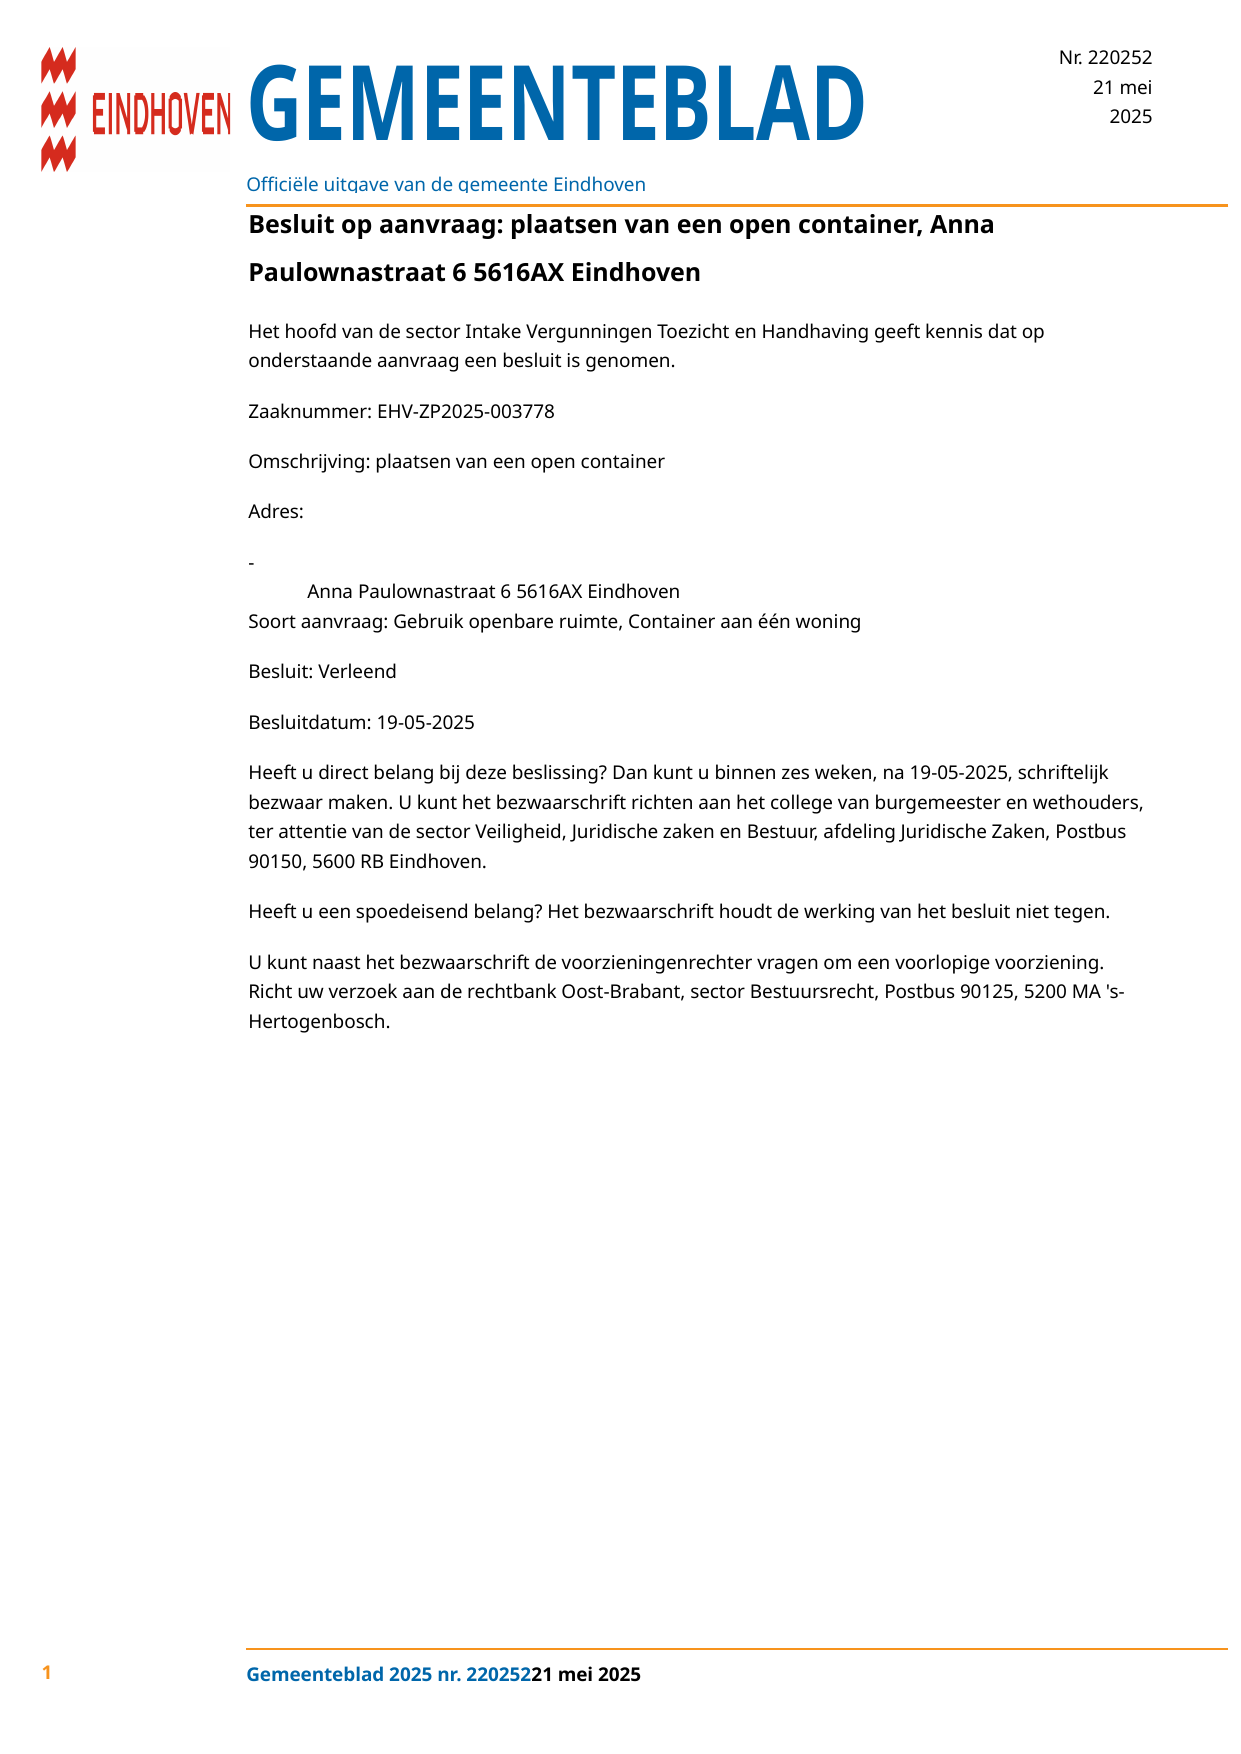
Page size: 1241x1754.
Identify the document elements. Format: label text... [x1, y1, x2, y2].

text Zaaknummer: EHV-ZP2025-003778 [248, 398, 1152, 424]
text Omschrijving: plaatsen van een open container [248, 448, 1152, 474]
text U kunt naast het bezwaarschrift de voorzieningenrechter vragen om een voorlopige voorziening. Richt uw verzoek aan de rechtbank Oost-Brabant, sector Bestuursrecht, Postbus 90125, 5200 MA 's-Hertogenbosch. [248, 949, 1152, 1034]
text Adres: [248, 499, 1152, 524]
text Het hoofd van de sector Intake Vergunningen Toezicht en Handhaving geeft kennis dat op onderstaande aanvraag een besluit is genomen. [248, 318, 1152, 373]
text Besluit op aanvraag: plaatsen van een open container, Anna Paulownastraat 6 5616AX Eindhoven [248, 207, 1152, 288]
text Besluit: Verleend [248, 659, 1152, 684]
text Soort aanvraag: Gebruik openbare ruimte, Container aan één woning [248, 608, 1152, 634]
text Heeft u direct belang bij deze beslissing? Dan kunt u binnen zes weken, na 19-05-2025, schriftelijk bezwaar maken. U kunt het bezwaarschrift richten aan het college van burgemeester en wethouders, ter attentie van de sector Veiligheid, Juridische zaken en Bestuur, afdeling Juridische Zaken, Postbus 90150, 5600 RB Eindhoven. [248, 759, 1152, 874]
list Anna Paulownastraat 6 5616AX Eindhoven [248, 579, 1152, 604]
text Heeft u een spoedeisend belang? Het bezwaarschrift houdt de werking van het besluit niet tegen. [248, 899, 1152, 924]
picture [41, 47, 231, 172]
text Besluitdatum: 19-05-2025 [248, 709, 1152, 735]
